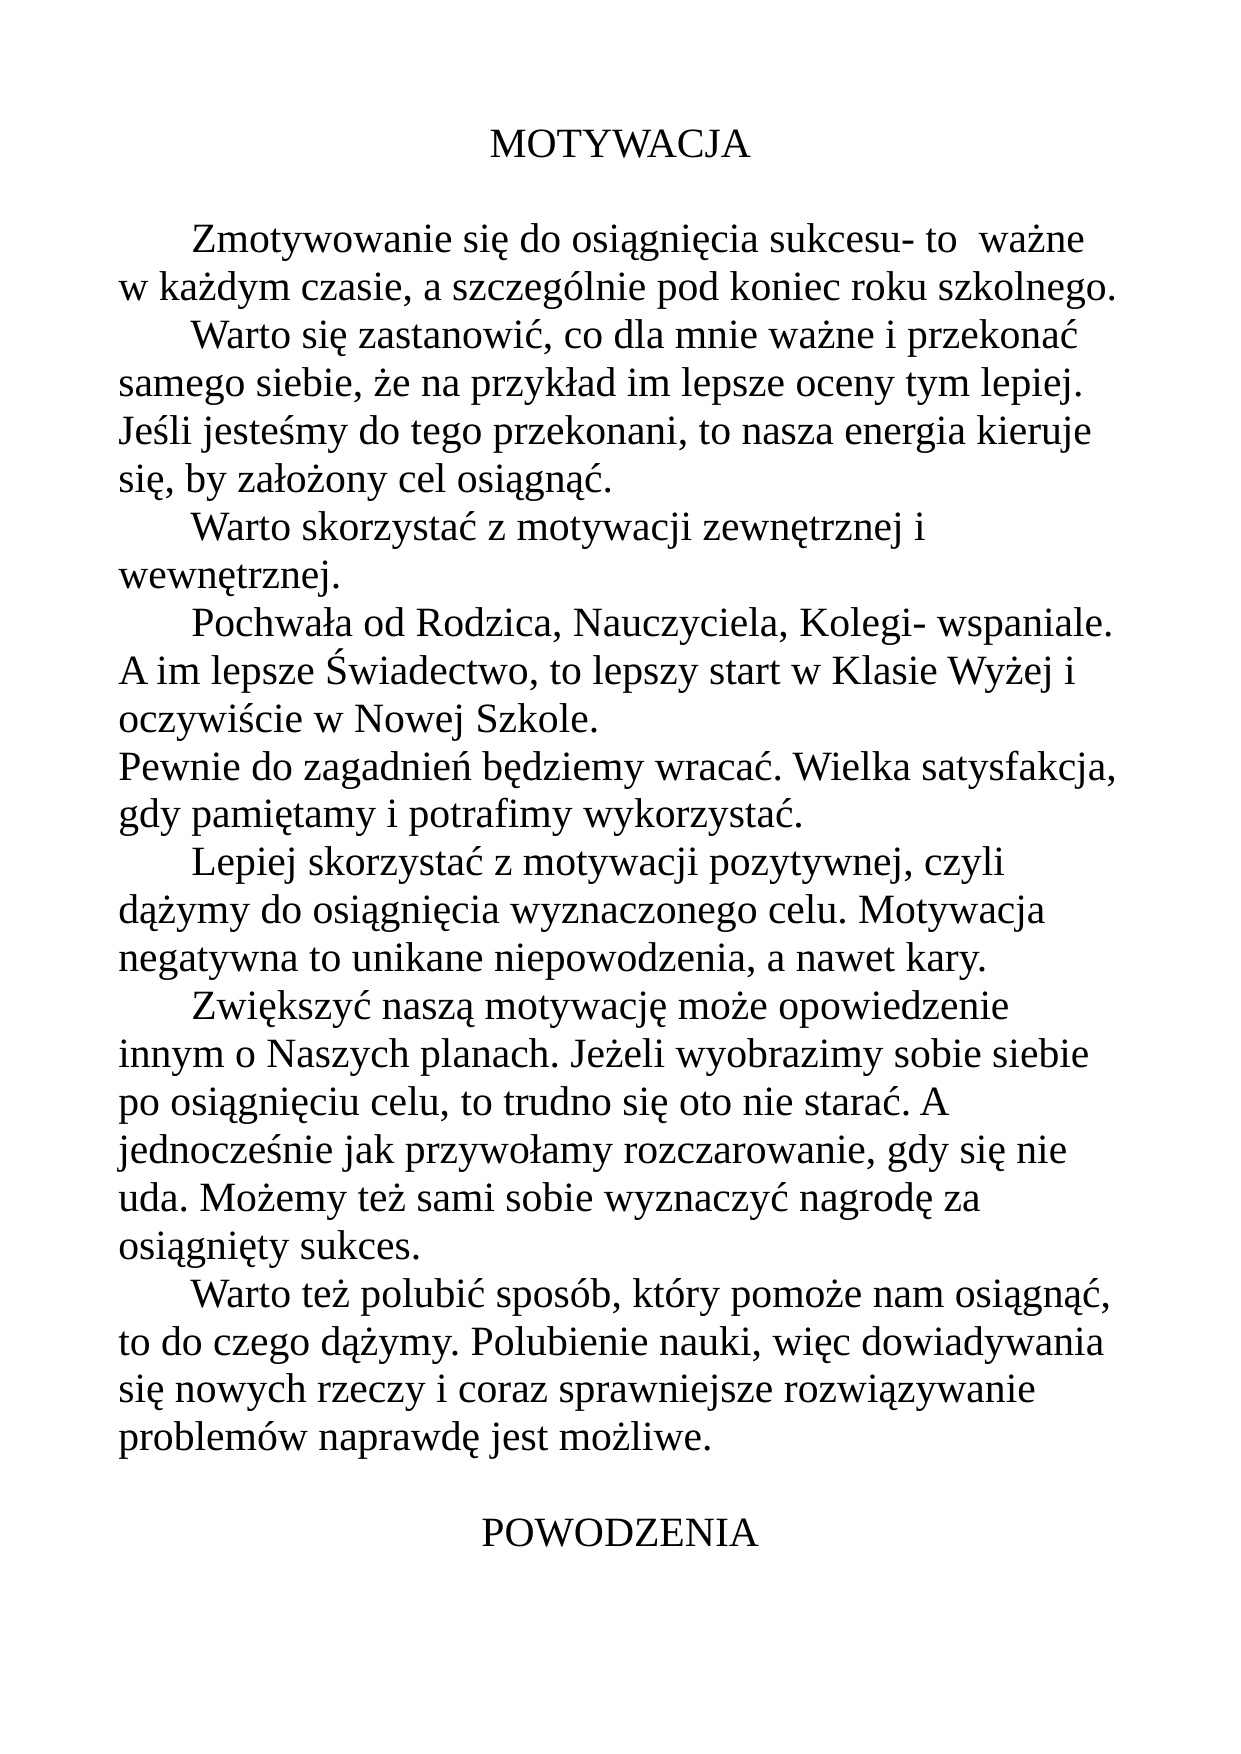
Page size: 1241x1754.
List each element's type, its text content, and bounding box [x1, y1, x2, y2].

text MOTYWACJA [118, 118, 1122, 166]
text Warto skorzystać z motywacji zewnętrznej i wewnętrznej. [118, 501, 1122, 597]
text POWODZENIA [118, 1508, 1122, 1556]
text Warto się zastanowić, co dla mnie ważne i przekonać samego siebie, że na przykład im lepsze oceny tym lepiej. [118, 310, 1122, 406]
text A im lepsze Świadectwo, to lepszy start w Klasie Wyżej i oczywiście w Nowej Szkole. [118, 645, 1122, 741]
text Pewnie do zagadnień będziemy wracać. Wielka satysfakcja, gdy pamiętamy i potrafimy wykorzystać. [118, 741, 1122, 837]
text Lepiej skorzystać z motywacji pozytywnej, czyli dążymy do osiągnięcia wyznaczonego celu. Motywacja negatywna to unikane niepowodzenia, a nawet kary. [118, 837, 1122, 981]
text Pochwała od Rodzica, Nauczyciela, Kolegi- wspaniale. [118, 597, 1122, 645]
text Jeśli jesteśmy do tego przekonani, to nasza energia kieruje się, by założony cel osiągnąć. [118, 406, 1122, 501]
text Warto też polubić sposób, który pomoże nam osiągnąć, to do czego dążymy. Polubienie nauki, więc dowiadywania się nowych rzeczy i coraz sprawniejsze rozwiązywanie problemów naprawdę jest możliwe. [118, 1268, 1122, 1460]
text Zwiększyć naszą motywację może opowiedzenie innym o Naszych planach. Jeżeli wyobrazimy sobie siebie po osiągnięciu celu, to trudno się oto nie starać. A jednocześnie jak przywołamy rozczarowanie, gdy się nie uda. Możemy też sami sobie wyznaczyć nagrodę za osiągnięty sukces. [118, 981, 1122, 1268]
text Zmotywowanie się do osiągnięcia sukcesu- to ważne w każdym czasie, a szczególnie pod koniec roku szkolnego. [118, 214, 1122, 310]
